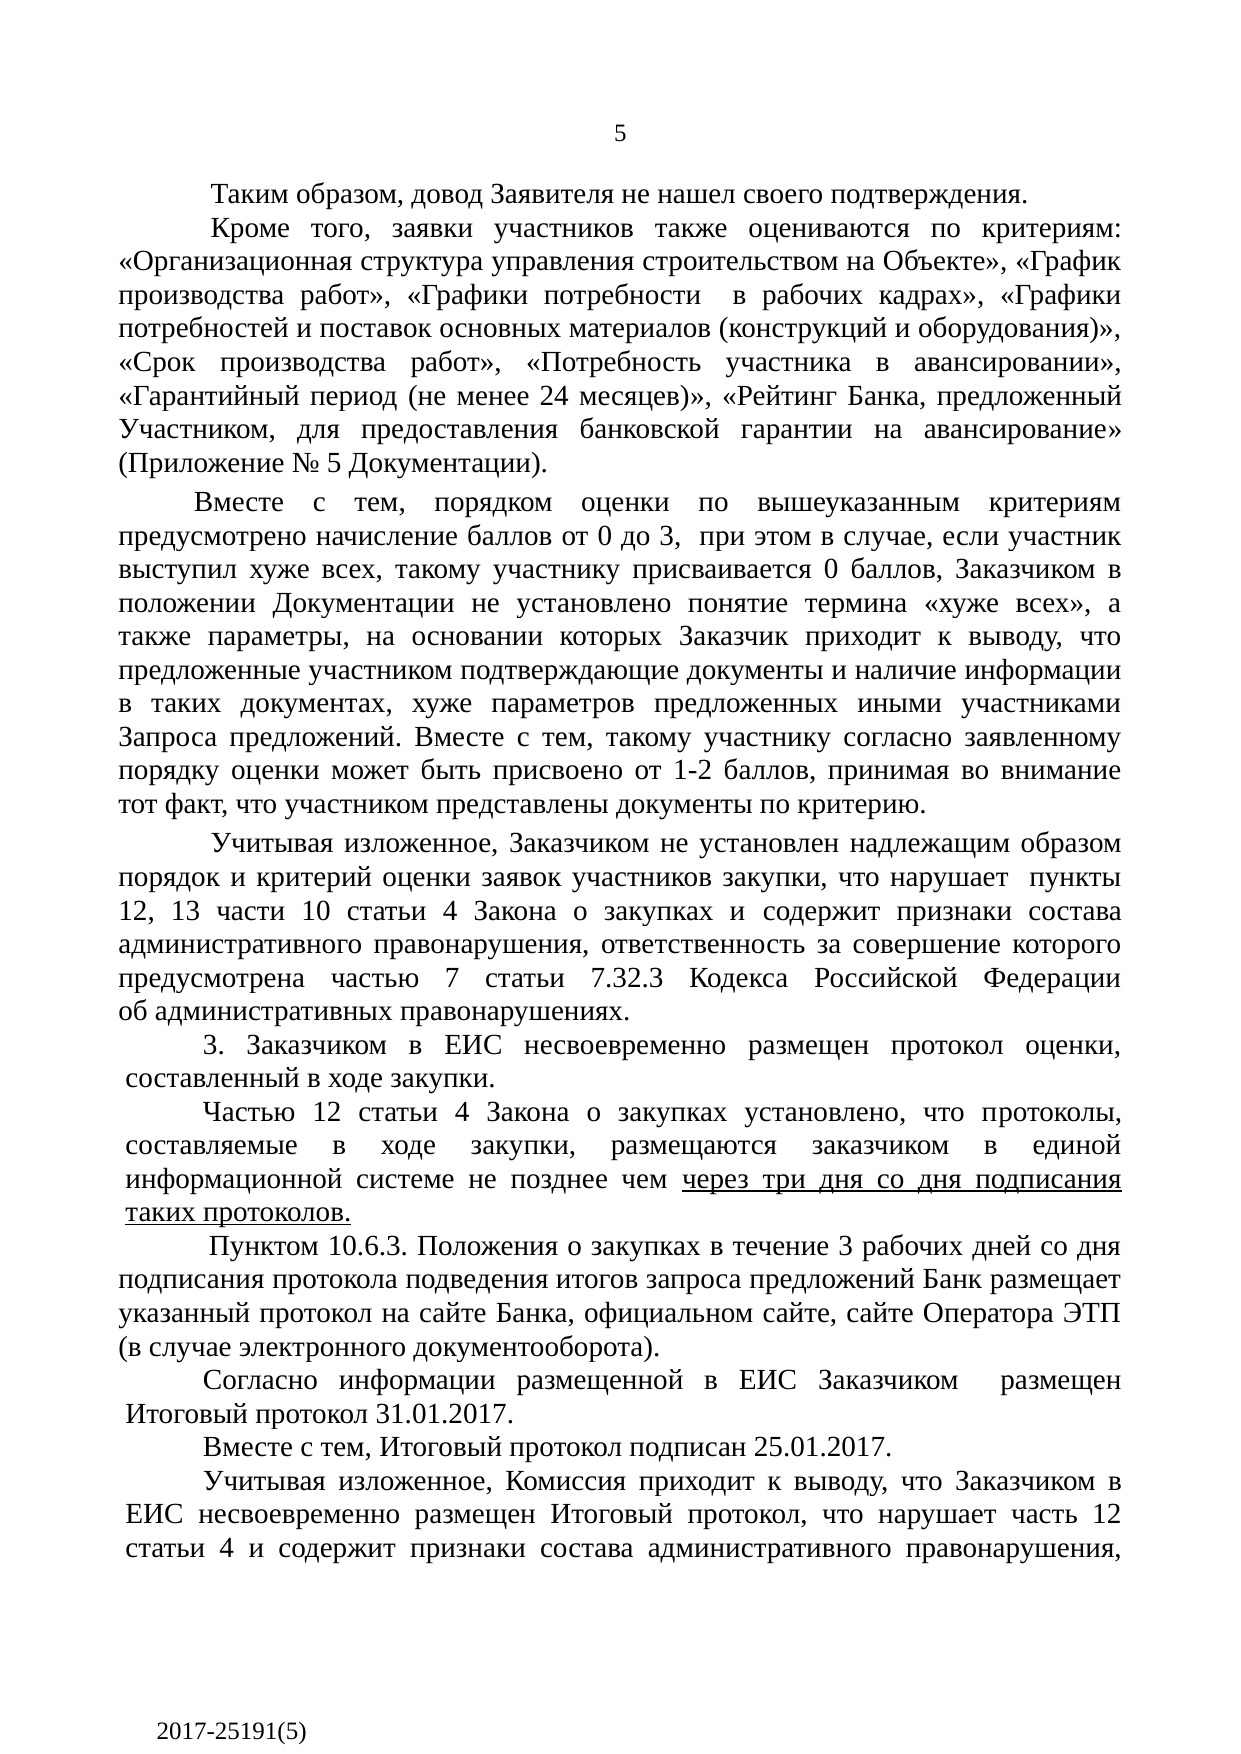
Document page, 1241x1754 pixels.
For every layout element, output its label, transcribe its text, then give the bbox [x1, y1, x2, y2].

text Согласно информации размещенной в ЕИС Заказчиком размещен Итоговый протокол 31.01.2017. [125, 1362, 1122, 1429]
text 3. Заказчиком в ЕИС несвоевременно размещен протокол оценки, составленный в ходе закупки. [125, 1027, 1122, 1094]
text Частью 12 статьи 4 Закона о закупках установлено, что протоколы, составляемые в ходе закупки, размещаются заказчиком в единой информационной системе не позднее чем через три дня со дня подписания таких протоколов. [125, 1094, 1122, 1228]
text Вместе с тем, порядком оценки по вышеуказанным критериям предусмотрено начисление баллов от 0 до 3, при этом в случае, если участник выступил хуже всех, такому участнику присваивается 0 баллов, Заказчиком в положении Документации не установлено понятие термина «хуже всех», а также параметры, на основании которых Заказчик приходит к выводу, что предложенные участником подтверждающие документы и наличие информации в таких документах, хуже параметров предложенных иными участниками Запроса предложений. Вместе с тем, такому участнику согласно заявленному порядку оценки может быть присвоено от 1-2 баллов, принимая во внимание тот факт, что участником представлены документы по критерию. [118, 484, 1122, 819]
text Учитывая изложенное, Комиссия приходит к выводу, что Заказчиком в ЕИС несвоевременно размещен Итоговый протокол, что нарушает часть 12 статьи 4 и содержит признаки состава административного правонарушения, [125, 1463, 1122, 1563]
text Кроме того, заявки участников также оцениваются по критериям: «Организационная структура управления строительством на Объекте», «График производства работ», «Графики потребности в рабочих кадрах», «Графики потребностей и поставок основных материалов (конструкций и оборудования)», «Срок производства работ», «Потребность участника в авансировании», «Гарантийный период (не менее 24 месяцев)», «Рейтинг Банка, предложенный Участником, для предоставления банковской гарантии на авансирование» (Приложение № 5 Документации). [118, 210, 1122, 478]
text Пунктом 10.6.3. Положения о закупках в течение 3 рабочих дней со дня подписания протокола подведения итогов запроса предложений Банк размещает указанный протокол на сайте Банка, официальном сайте, сайте Оператора ЭТП (в случае электронного документооборота). [118, 1228, 1122, 1362]
text Учитывая изложенное, Заказчиком не установлен надлежащим образом порядок и критерий оценки заявок участников закупки, что нарушает пункты 12, 13 части 10 статьи 4 Закона о закупках и содержит признаки состава административного правонарушения, ответственность за совершение которого предусмотрена частью 7 статьи 7.32.3 Кодекса Российской Федерации об административных правонарушениях. [118, 826, 1122, 1027]
text Вместе с тем, Итоговый протокол подписан 25.01.2017. [125, 1429, 1122, 1463]
text Таким образом, довод Заявителя не нашел своего подтверждения. [118, 176, 1122, 210]
